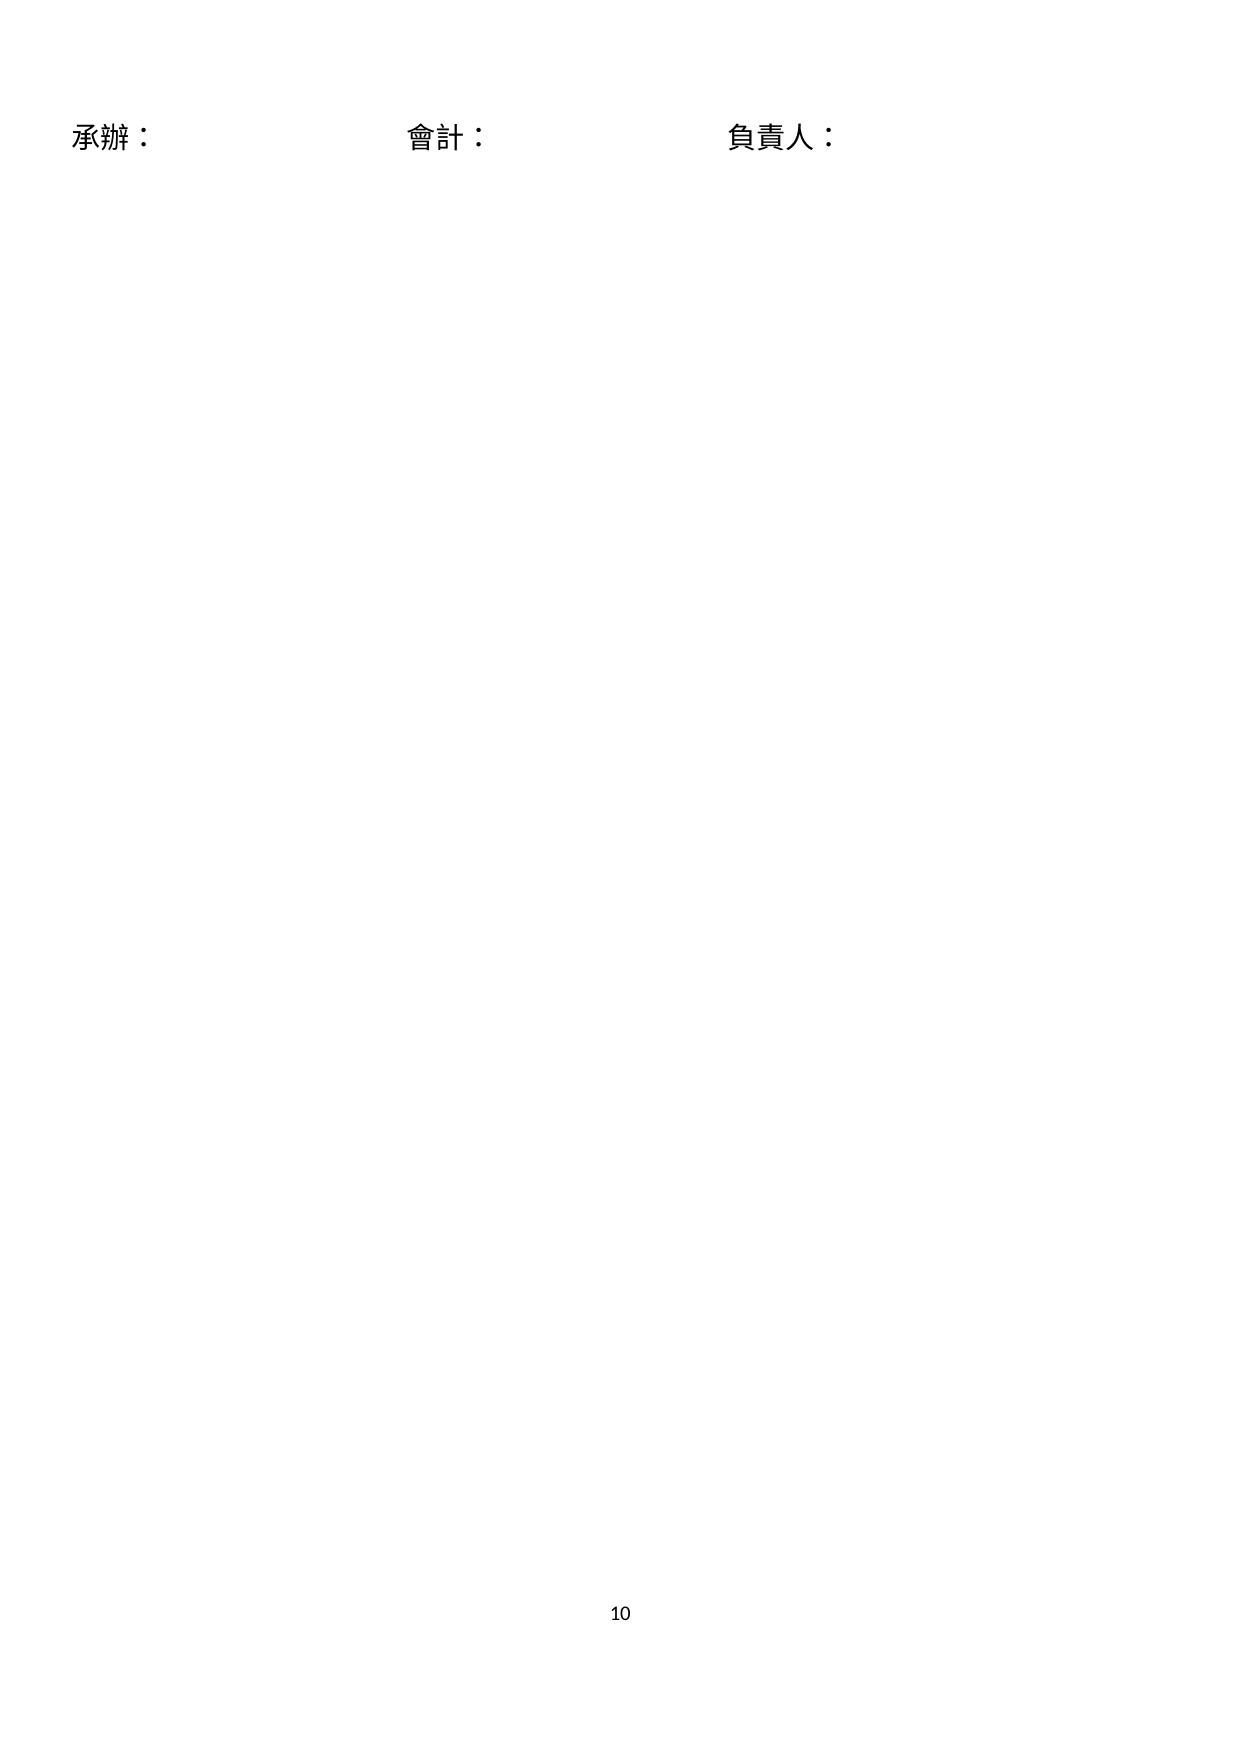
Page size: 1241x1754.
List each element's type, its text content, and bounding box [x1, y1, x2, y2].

text 承辦： 會計： 負責人： [71, 94, 1169, 157]
